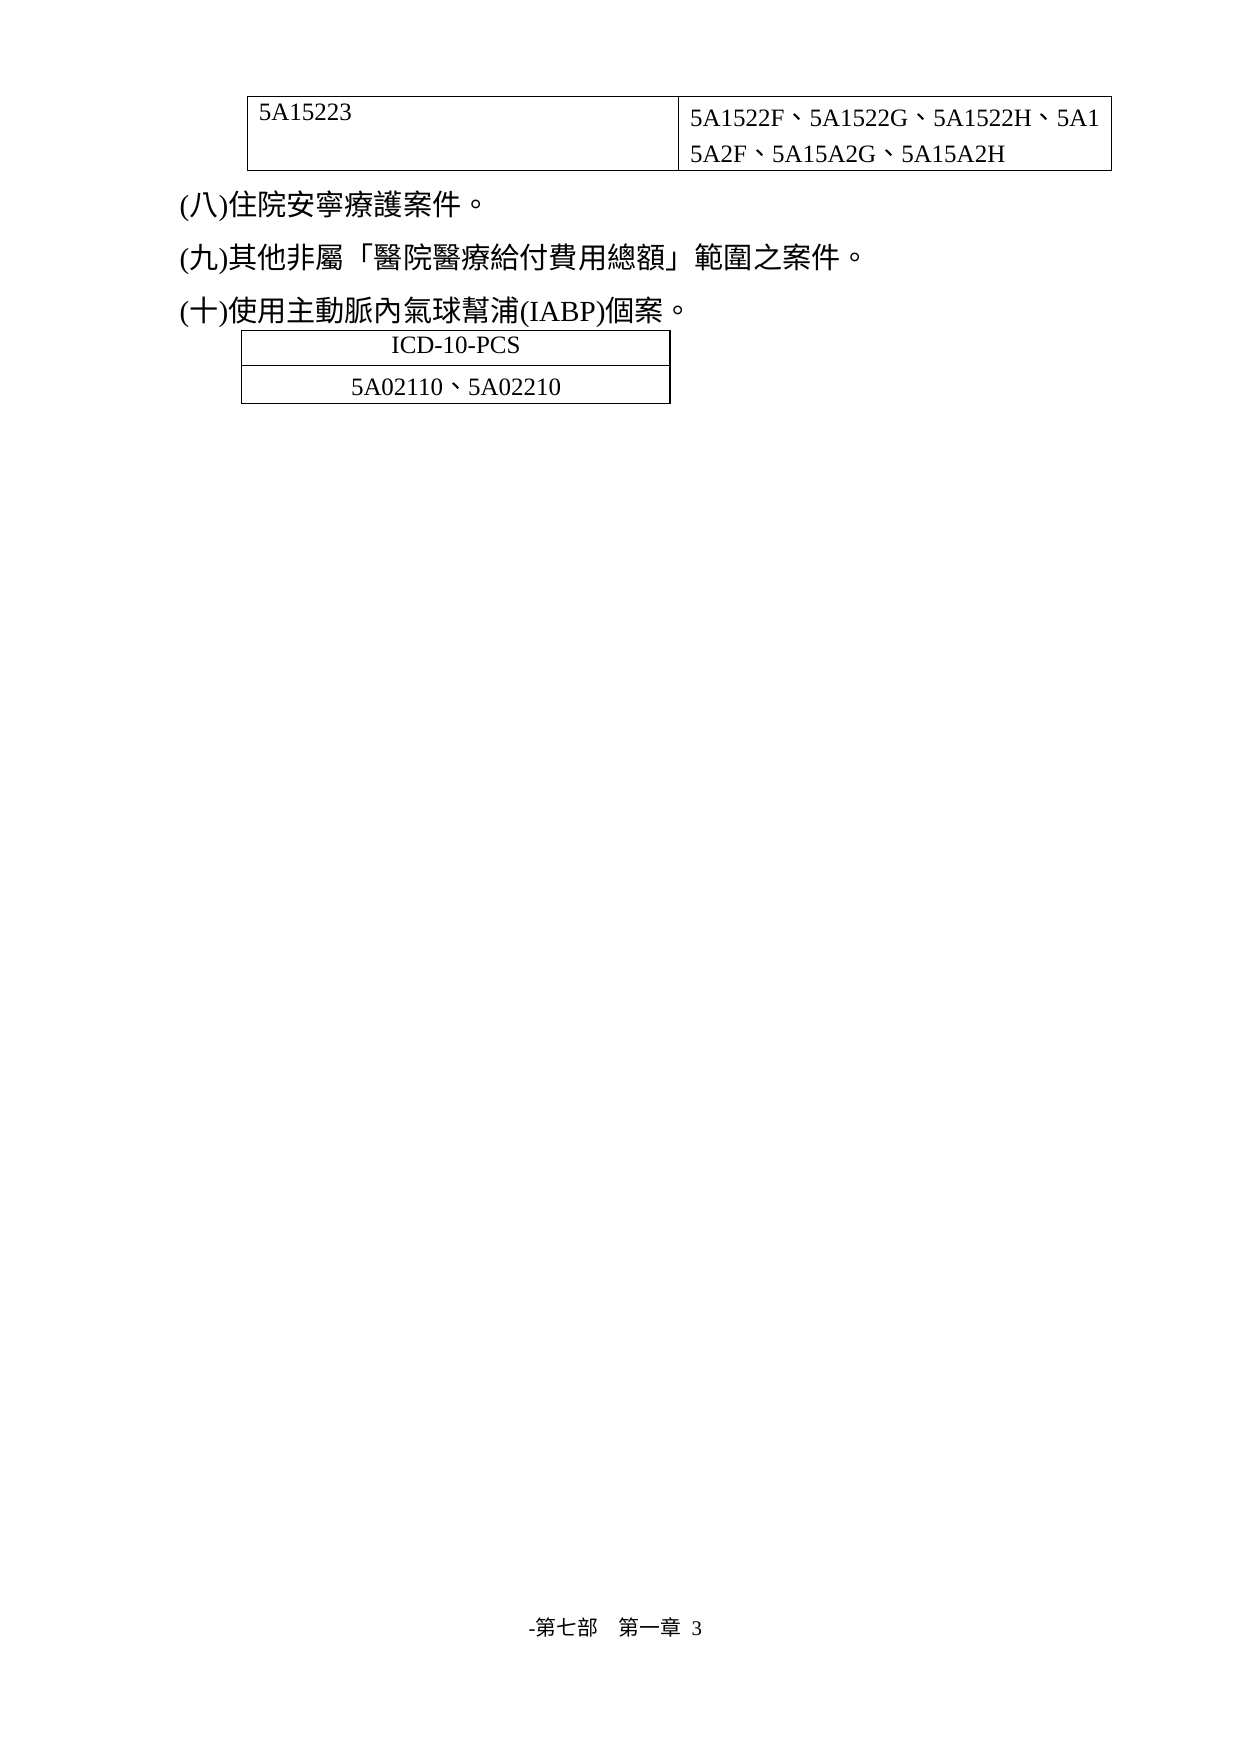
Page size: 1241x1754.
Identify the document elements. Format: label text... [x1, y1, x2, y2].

text (八)住院安寧療護案件。 [179, 182, 1112, 224]
table_header ICD-10-PCS [242, 331, 669, 365]
text (九)其他非屬「醫院醫療給付費用總額」範圍之案件。 [179, 235, 1112, 277]
text (十)使用主動脈內氣球幫浦(IABP)個案。 [179, 288, 1112, 329]
table_cell 5A02110、5A02210 [242, 366, 669, 402]
table_cell 5A1522F、5A1522G、5A1522H、5A15A2F、5A15A2G、5A15A2H [679, 97, 1111, 170]
table_cell 5A15223 [248, 97, 678, 170]
